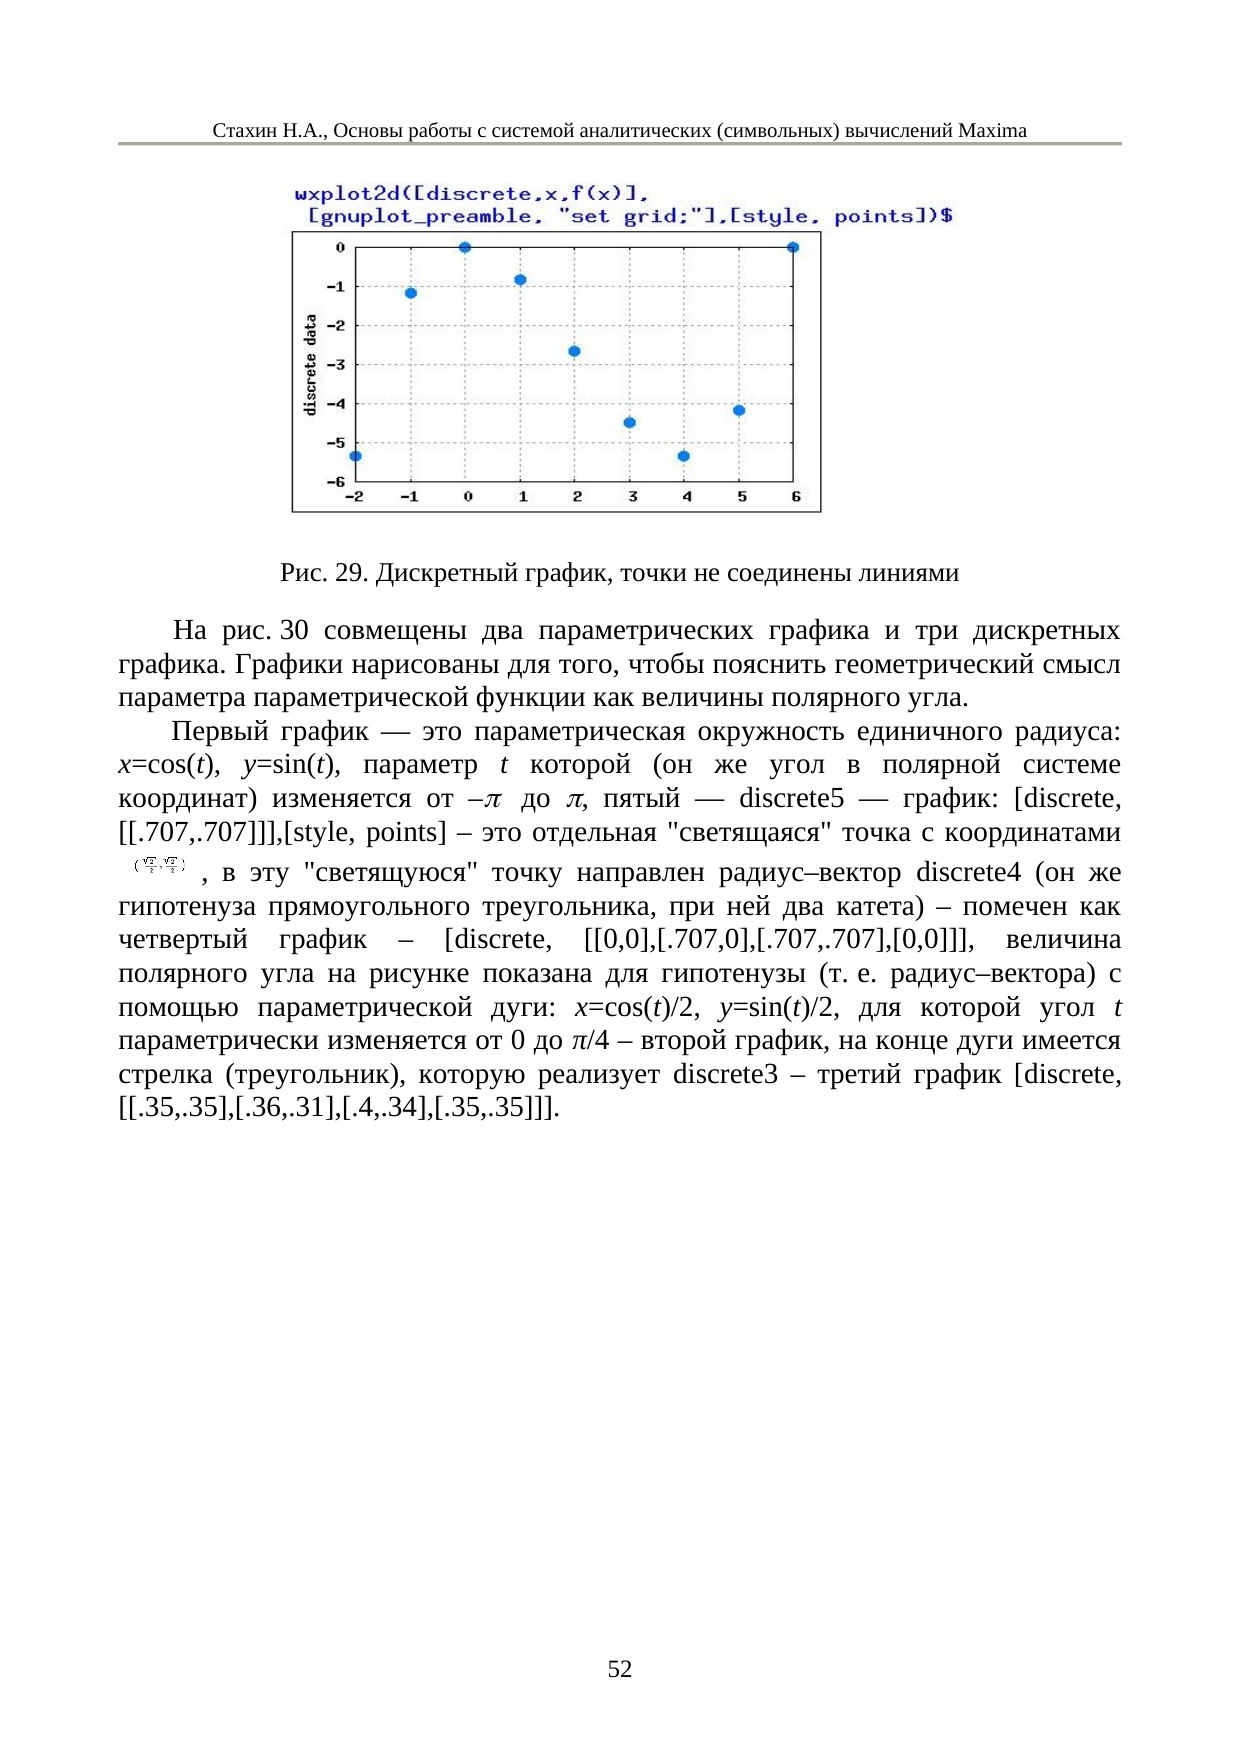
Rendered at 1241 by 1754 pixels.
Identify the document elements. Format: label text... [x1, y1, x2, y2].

picture [280, 182, 960, 526]
text На рис. 30 совмещены два параметрических графика и три дискретных графика. Графики нарисованы для того, чтобы пояснить геометрический смысл параметра параметрической функции как величины полярного угла. [118, 612, 1122, 713]
table_header [118, 181, 1122, 556]
picture [134, 856, 185, 873]
table_cell Рис. 29. Дискретный график, точки не соединены линиями [118, 556, 1122, 612]
text Первый график — это параметрическая окружность единичного радиуса: x=cos(t), y=sin(t), параметр t которой (он же угол в полярной системе координат) изменяется от – до , пятый — discrete5 — график: [discrete,[[.707,.707]]],[style, points] – это отдельная "светящаяся" точка с координатами , в эту "светящуюся" точку направлен радиус–вектор discrete4 (он же гипотенуза прямоугольного треугольника, при ней два катета) – помечен как четвертый график – [discrete, [[0,0],[.707,0],[.707,.707],[0,0]]], величина полярного угла на рисунке показана для гипотенузы (т. е. радиус–вектора) с помощью параметрической дуги: x=cos(t)/2, y=sin(t)/2, для которой угол t параметрически изменяется от 0 до π/4 – второй график, на конце дуги имеется стрелка (треугольник), которую реализует discrete3 – третий график [discrete, [[.35,.35],[.36,.31],[.4,.34],[.35,.35]]]. [118, 713, 1122, 1123]
